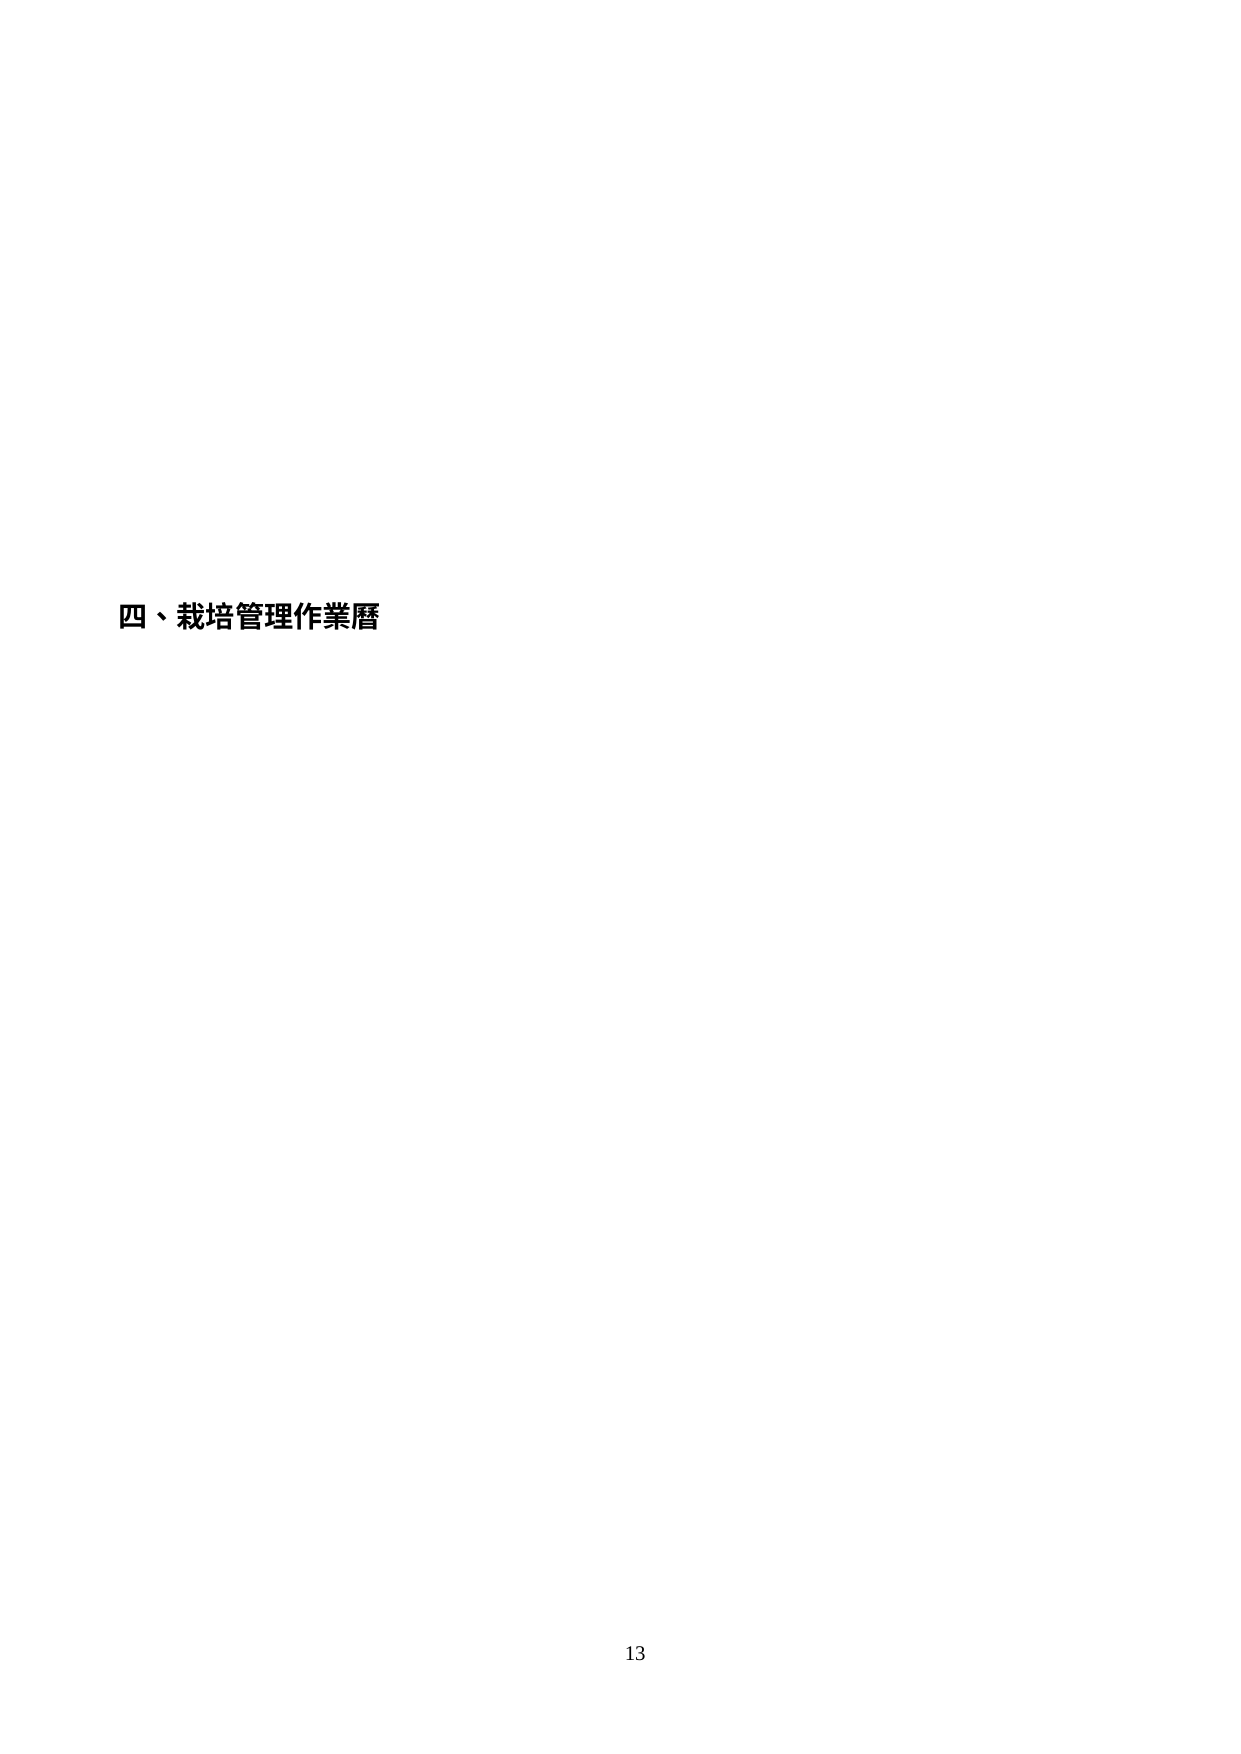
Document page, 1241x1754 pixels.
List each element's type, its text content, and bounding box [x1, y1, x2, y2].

text 四、栽培管理作業曆 [118, 577, 1152, 652]
